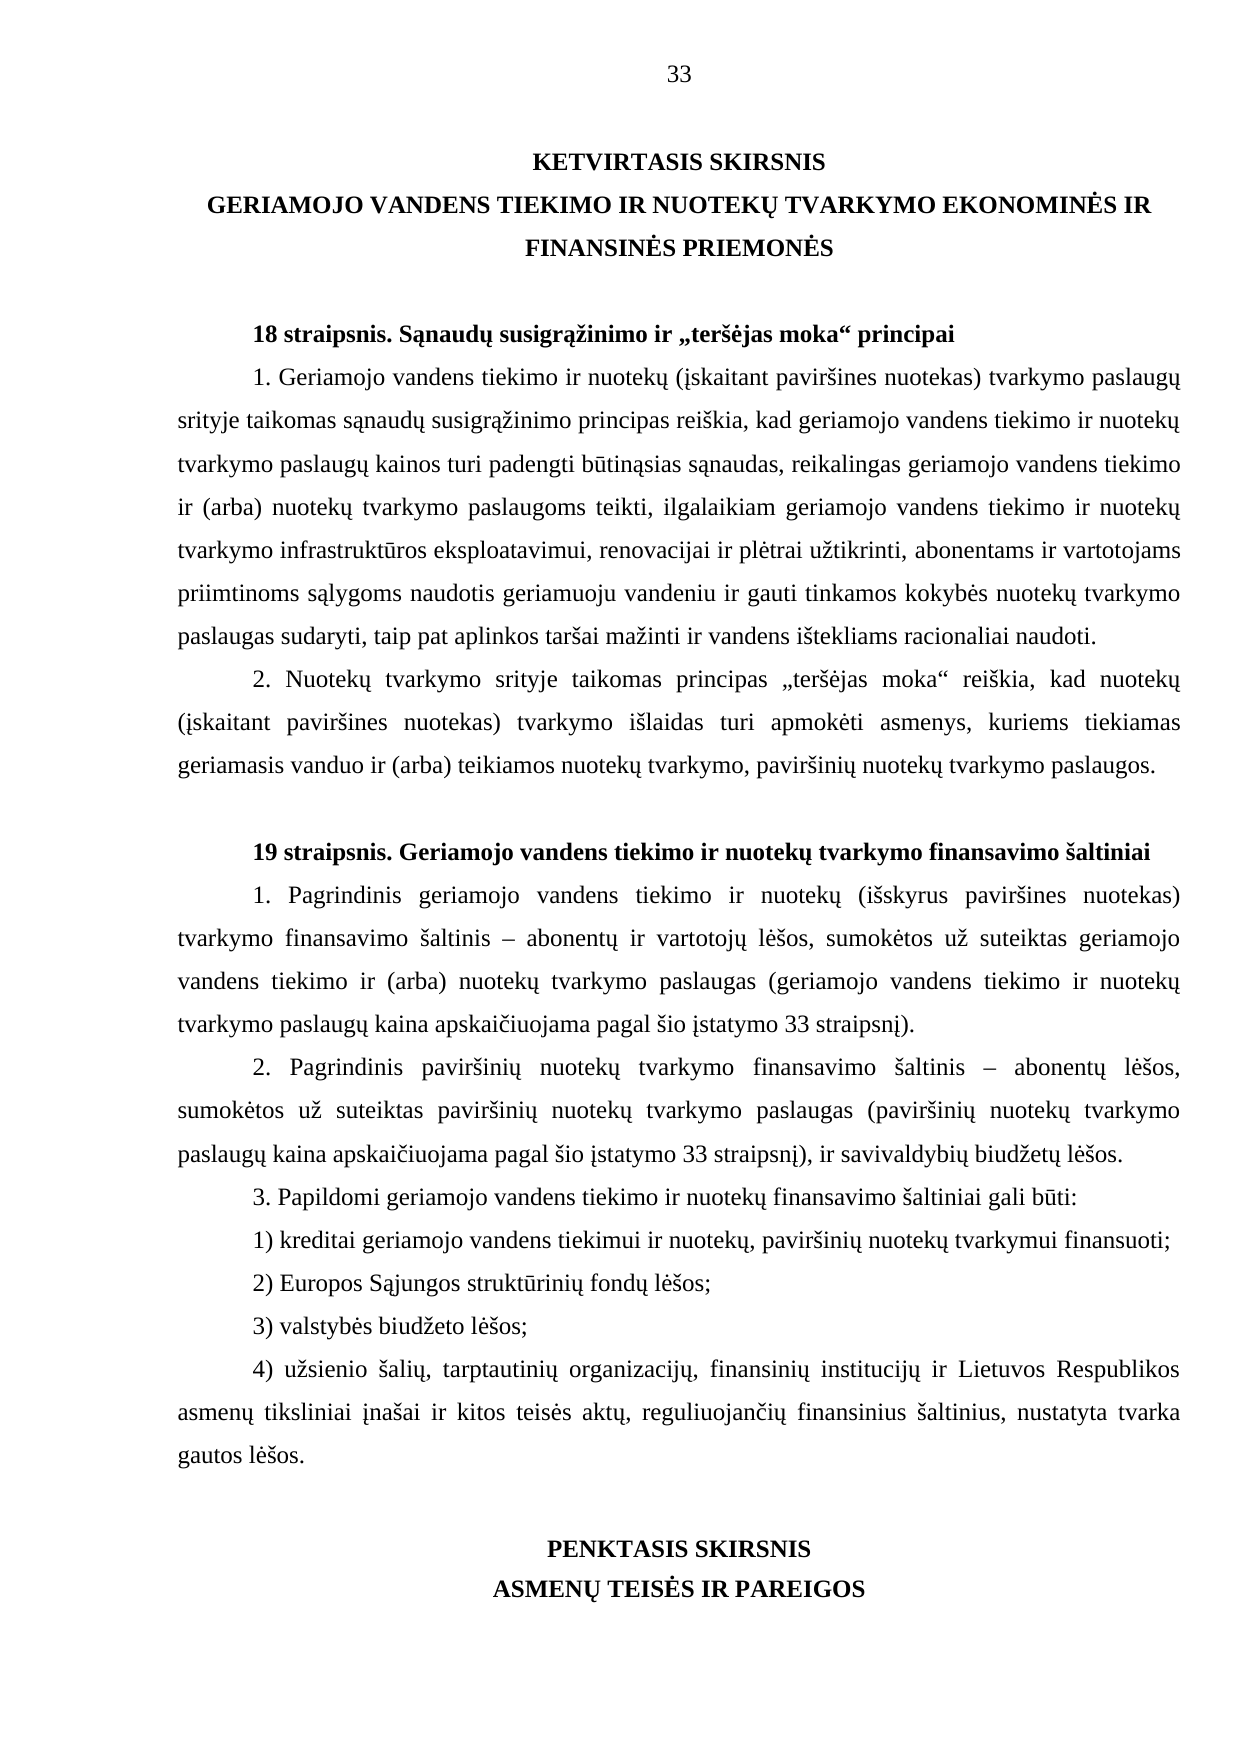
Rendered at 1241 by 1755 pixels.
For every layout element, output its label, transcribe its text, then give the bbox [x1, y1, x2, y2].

text 3) valstybės biudžeto lėšos; [177, 1311, 1181, 1340]
text 1. Pagrindinis geriamojo vandens tiekimo ir nuotekų (išskyrus paviršines nuotekas) tvarkymo finansavimo šaltinis – abonentų ir vartotojų lėšos, sumokėtos už suteiktas geriamojo vandens tiekimo ir (arba) nuotekų tvarkymo paslaugas (geriamojo vandens tiekimo ir nuotekų tvarkymo paslaugų kaina apskaičiuojama pagal šio įstatymo 33 straipsnį). [177, 880, 1181, 1038]
text PENKTASIS SKIRSNIS [177, 1523, 1181, 1563]
text KETVIRTASIS SKIRSNIS [177, 147, 1181, 176]
text GERIAMOJO VANDENS TIEKIMO IR NUOTEKŲ TVARKYMO EKONOMINĖS IR FINANSINĖS PRIEMONĖS [177, 190, 1181, 262]
text 3. Papildomi geriamojo vandens tiekimo ir nuotekų finansavimo šaltiniai gali būti: [177, 1182, 1181, 1211]
text 1. Geriamojo vandens tiekimo ir nuotekų (įskaitant paviršines nuotekas) tvarkymo paslaugų srityje taikomas sąnaudų susigrąžinimo principas reiškia, kad geriamojo vandens tiekimo ir nuotekų tvarkymo paslaugų kainos turi padengti būtinąsias sąnaudas, reikalingas geriamojo vandens tiekimo ir (arba) nuotekų tvarkymo paslaugoms teikti, ilgalaikiam geriamojo vandens tiekimo ir nuotekų tvarkymo infrastruktūros eksploatavimui, renovacijai ir plėtrai užtikrinti, abonentams ir vartotojams priimtinoms sąlygoms naudotis geriamuoju vandeniu ir gauti tinkamos kokybės nuotekų tvarkymo paslaugas sudaryti, taip pat aplinkos taršai mažinti ir vandens ištekliams racionaliai naudoti. [177, 362, 1181, 650]
text 4) užsienio šalių, tarptautinių organizacijų, finansinių institucijų ir Lietuvos Respublikos asmenų tiksliniai įnašai ir kitos teisės aktų, reguliuojančių finansinius šaltinius, nustatyta tvarka gautos lėšos. [177, 1354, 1181, 1469]
text 2. Nuotekų tvarkymo srityje taikomas principas „teršėjas moka“ reiškia, kad nuotekų (įskaitant paviršines nuotekas) tvarkymo išlaidas turi apmokėti asmenys, kuriems tiekiamas geriamasis vanduo ir (arba) teikiamos nuotekų tvarkymo, paviršinių nuotekų tvarkymo paslaugos. [177, 664, 1181, 779]
text ASMENŲ TEISĖS IR PAREIGOS [177, 1563, 1181, 1602]
text 1) kreditai geriamojo vandens tiekimui ir nuotekų, paviršinių nuotekų tvarkymui finansuoti; [177, 1225, 1181, 1254]
text 2) Europos Sąjungos struktūrinių fondų lėšos; [177, 1268, 1181, 1297]
text 18 straipsnis. Sąnaudų susigrąžinimo ir „teršėjas moka“ principai [177, 319, 1181, 348]
text 2. Pagrindinis paviršinių nuotekų tvarkymo finansavimo šaltinis – abonentų lėšos, sumokėtos už suteiktas paviršinių nuotekų tvarkymo paslaugas (paviršinių nuotekų tvarkymo paslaugų kaina apskaičiuojama pagal šio įstatymo 33 straipsnį), ir savivaldybių biudžetų lėšos. [177, 1052, 1181, 1167]
text 19 straipsnis. Geriamojo vandens tiekimo ir nuotekų tvarkymo finansavimo šaltiniai [177, 837, 1181, 866]
